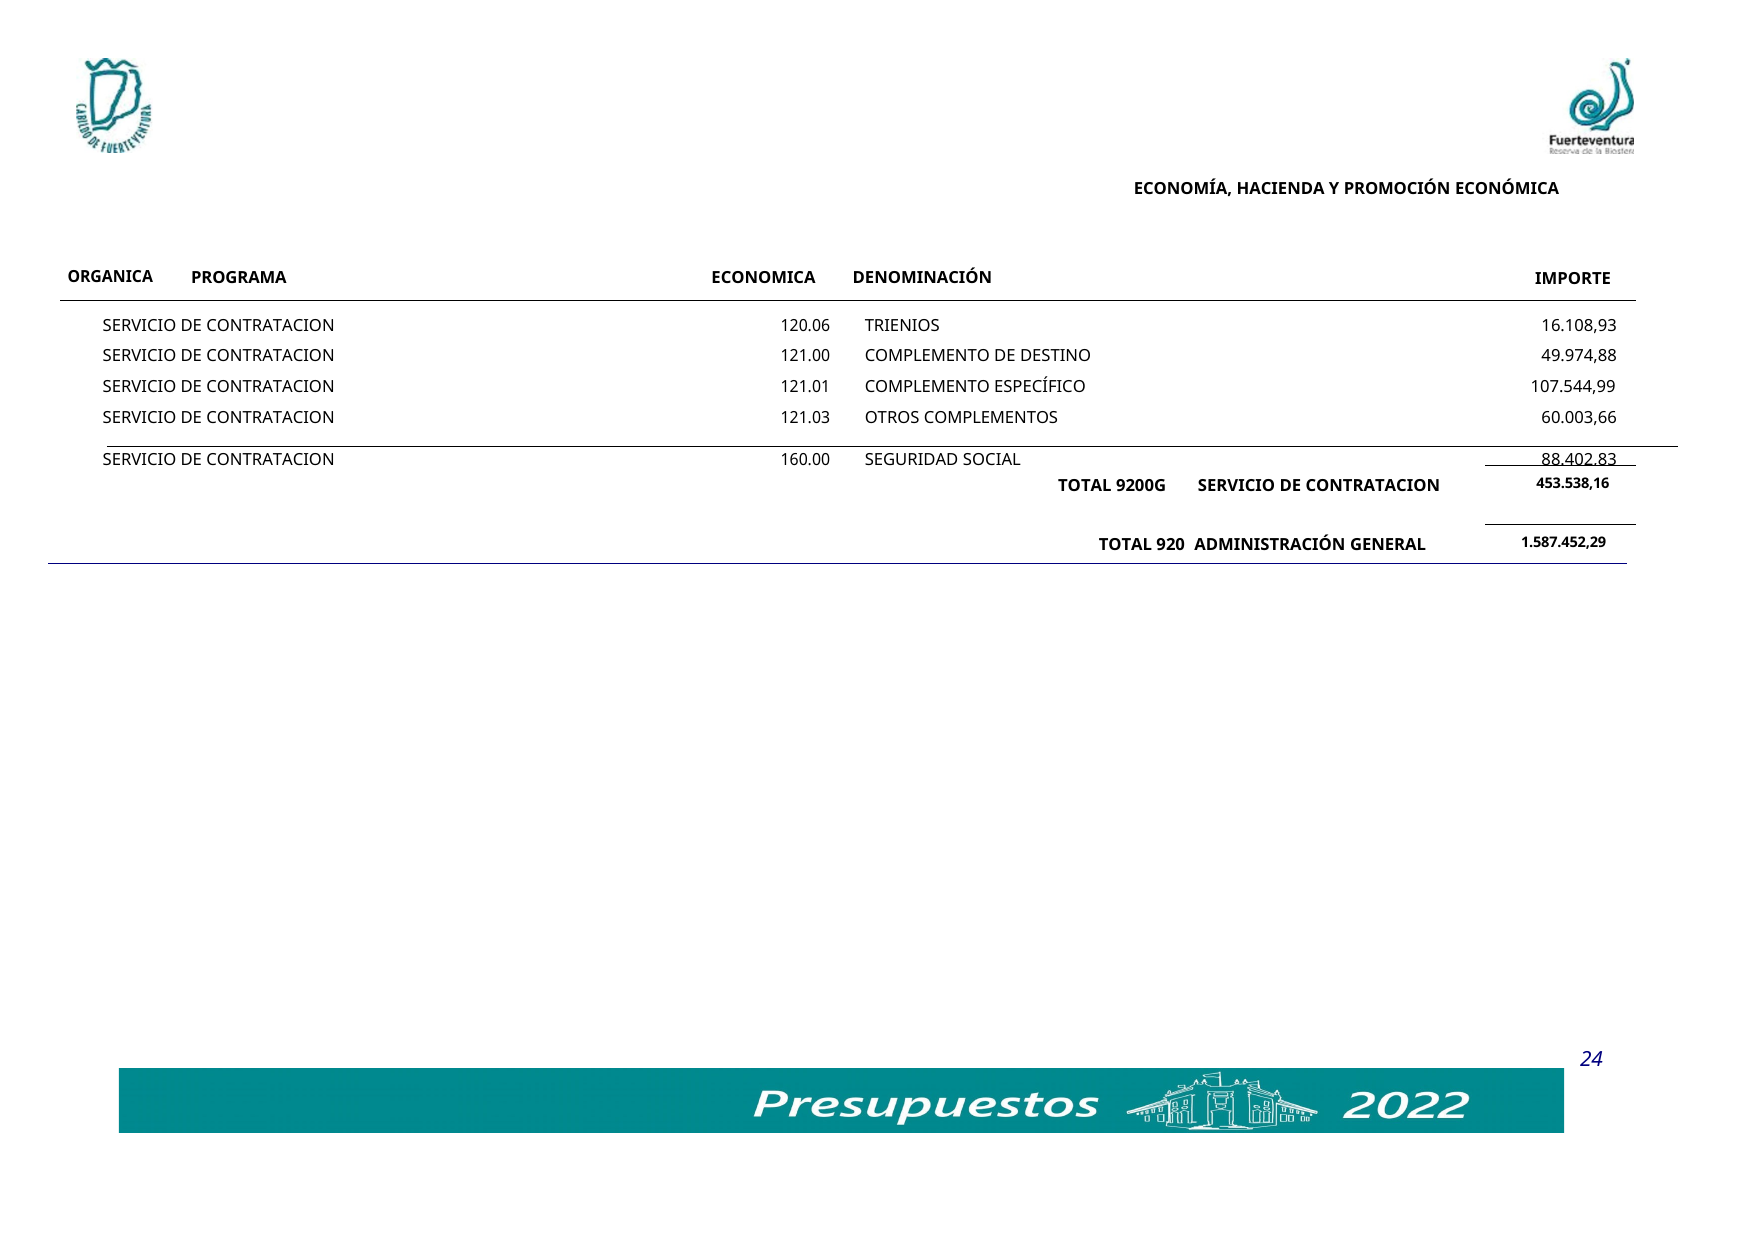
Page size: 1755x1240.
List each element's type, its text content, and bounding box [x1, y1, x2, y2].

table_header IMPORTE [1485, 258, 1636, 300]
table_cell [1192, 401, 1485, 432]
table_cell 88.402,83 [1485, 447, 1636, 465]
table_cell [841, 432, 1192, 446]
table_cell SERVICIO DE CONTRATACION [60, 371, 536, 401]
table_cell OTROS COMPLEMENTOS [841, 401, 1192, 432]
table_cell 120.06 [536, 301, 841, 340]
table_cell 453.538,16 [1485, 466, 1636, 524]
table_cell 121.00 [536, 340, 841, 371]
table_cell SEGURIDAD SOCIAL [841, 447, 1192, 465]
table_cell 107.544,99 [1485, 371, 1636, 401]
table_cell 60.003,66 [1485, 401, 1636, 432]
table_cell TRIENIOS [841, 301, 1192, 340]
table_cell SERVICIO DE CONTRATACION [60, 401, 536, 432]
table_cell SERVICIO DE CONTRATACION [1192, 465, 1485, 524]
table_cell TOTAL 9200G [841, 465, 1192, 524]
table_cell [1485, 432, 1636, 446]
text TOTAL 920 ADMINISTRACIÓN GENERAL 1.587.452,29 [1098, 532, 1650, 555]
table_cell [1192, 371, 1485, 401]
table_cell COMPLEMENTO DE DESTINO [841, 340, 1192, 371]
table_cell 121.01 [536, 371, 841, 401]
table_cell SERVICIO DE CONTRATACION [60, 340, 536, 371]
table_header ECONOMICA [536, 258, 841, 300]
table_cell [1192, 447, 1485, 465]
table_cell SERVICIO DE CONTRATACION [60, 301, 536, 340]
table_cell [60, 465, 536, 524]
table_header DENOMINACIÓN [841, 258, 1192, 300]
table_cell 16.108,93 [1485, 301, 1636, 340]
table_cell 49.974,88 [1485, 340, 1636, 371]
table_header [1192, 258, 1485, 300]
table_cell [536, 465, 841, 524]
table_cell 160.00 [536, 447, 841, 465]
table_header ORGANICA PROGRAMA [60, 258, 536, 300]
table_cell 121.03 [536, 401, 841, 432]
table_cell [1192, 340, 1485, 371]
table_cell SERVICIO DE CONTRATACION [60, 432, 536, 465]
table_cell [536, 432, 841, 446]
table_cell COMPLEMENTO ESPECÍFICO [841, 371, 1192, 401]
table_cell [1192, 301, 1485, 340]
table_cell [1192, 432, 1485, 446]
